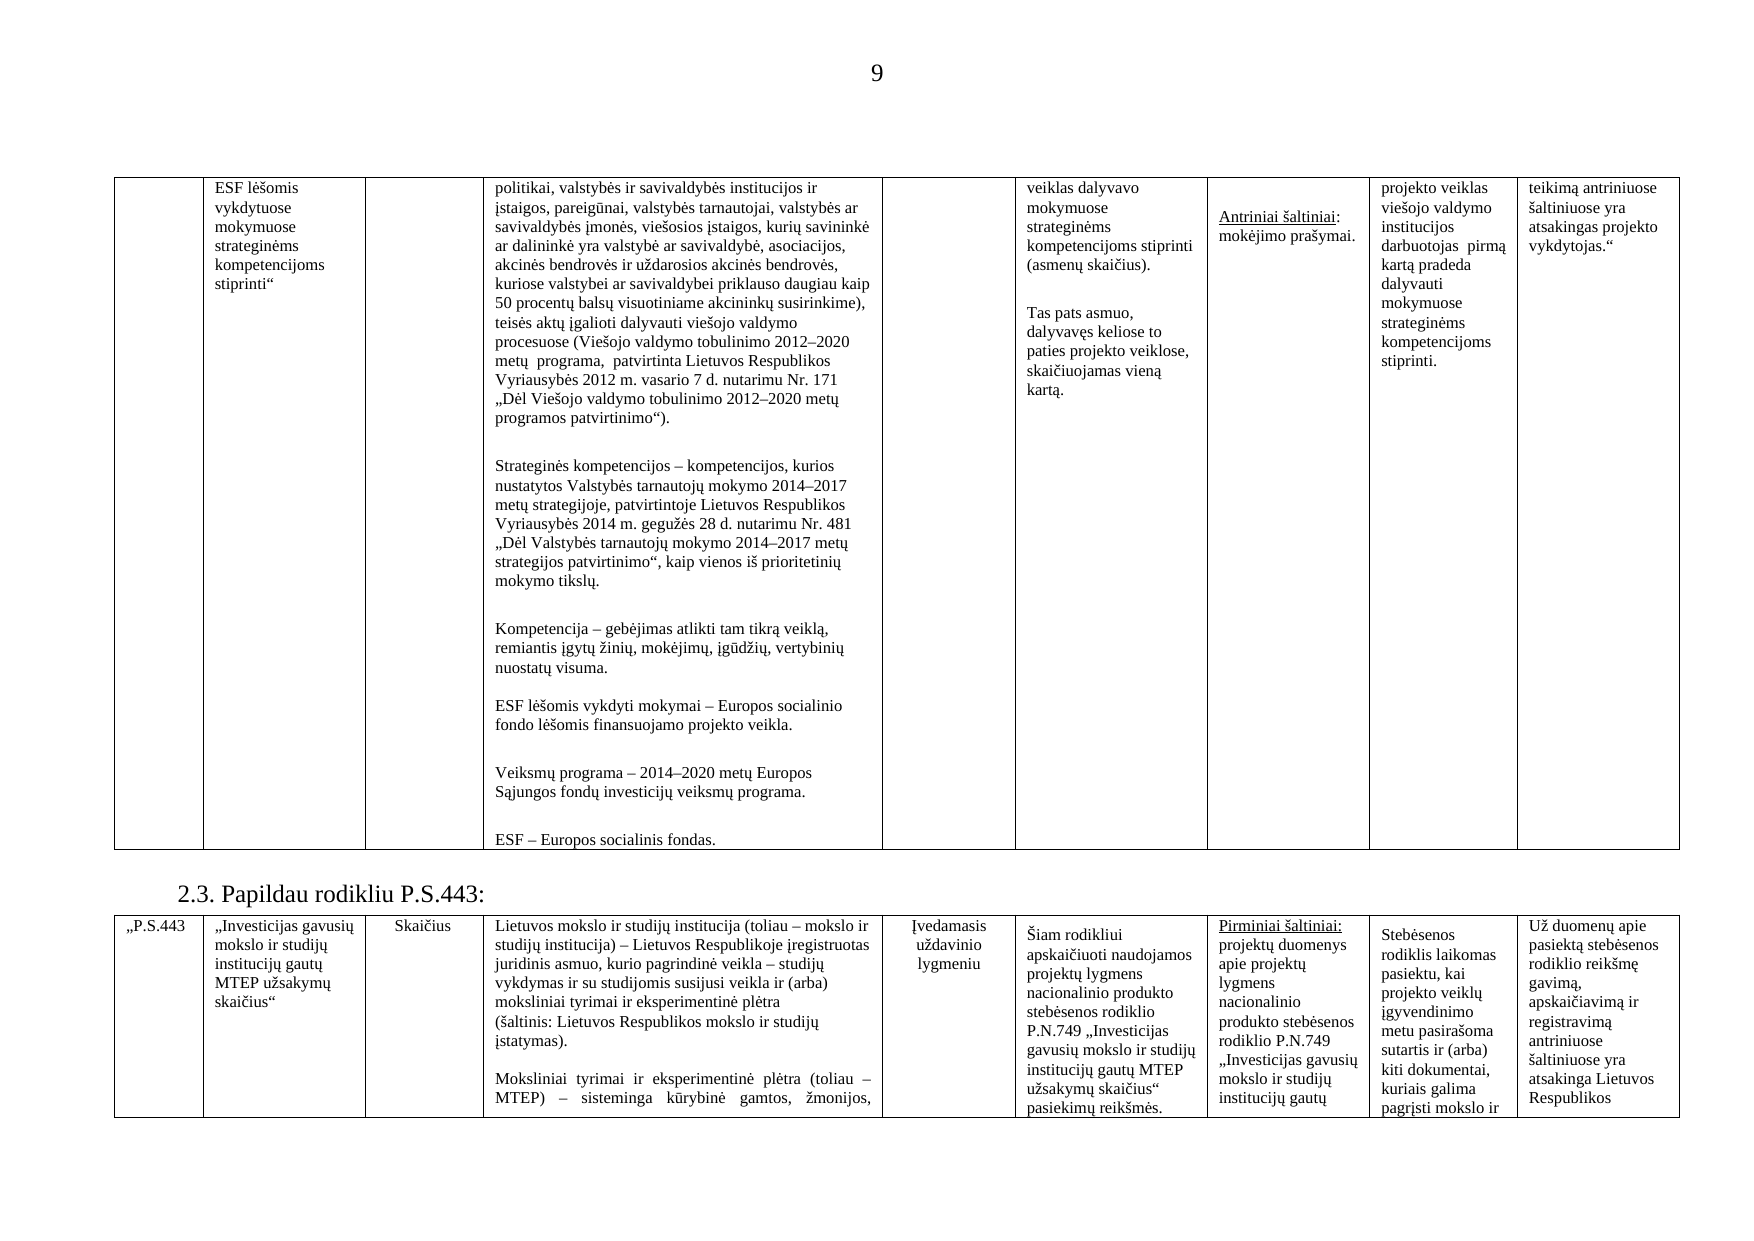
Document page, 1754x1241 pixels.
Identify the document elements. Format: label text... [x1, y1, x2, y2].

table_header ESF lėšomis vykdytuose mokymuose strateginėms kompetencijoms stiprinti“ [204, 178, 365, 849]
table_header [115, 178, 203, 849]
table_header „P.S.443 [115, 916, 203, 1117]
table_header teikimą antriniuose šaltiniuose yra atsakingas projekto vykdytojas.“ [1518, 178, 1679, 849]
table_header Stebėsenos rodiklis laikomas pasiektu, kai projekto veiklų įgyvendinimo metu pasirašoma sutartis ir (arba) kiti dokumentai, kuriais galima pagrįsti mokslo ir [1370, 916, 1517, 1117]
table_header Antriniai šaltiniai: mokėjimo prašymai. [1208, 178, 1369, 849]
table_header Pirminiai šaltiniai: projektų duomenys apie projektų lygmens nacionalinio produkto stebėsenos rodiklio P.N.749 „Investicijas gavusių mokslo ir studijų institucijų gautų [1208, 916, 1369, 1117]
table_header Lietuvos mokslo ir studijų institucija (toliau – mokslo ir studijų institucija) – Lietuvos Respublikoje įregistruotas juridinis asmuo, kurio pagrindinė veikla – studijų vykdymas ir su studijomis susijusi veikla ir (arba) moksliniai tyrimai ir eksperimentinė plėtra (šaltinis: Lietuvos Respublikos mokslo ir studijų įstatymas). Moksliniai tyrimai ir eksperimentinė plėtra (toliau ‒ MTEP) – sisteminga kūrybinė gamtos, žmonijos, [484, 916, 882, 1117]
text 2.3. Papildau rodikliu P.S.443: [118, 879, 1636, 908]
table_header „Investicijas gavusių mokslo ir studijų institucijų gautų MTEP užsakymų skaičius“ [204, 916, 365, 1117]
table_header veiklas dalyvavo mokymuose strateginėms kompetencijoms stiprinti (asmenų skaičius). Tas pats asmuo, dalyvavęs keliose to paties projekto veiklose, skaičiuojamas vieną kartą. [1016, 178, 1207, 849]
table_header Už duomenų apie pasiektą stebėsenos rodiklio reikšmę gavimą, apskaičiavimą ir registravimą antriniuose šaltiniuose yra atsakinga Lietuvos Respublikos [1518, 916, 1679, 1117]
table_header Šiam rodikliui apskaičiuoti naudojamos projektų lygmens nacionalinio produkto stebėsenos rodiklio P.N.749 „Investicijas gavusių mokslo ir studijų institucijų gautų MTEP užsakymų skaičius“ pasiekimų reikšmės. [1016, 916, 1207, 1117]
table_header [883, 178, 1015, 849]
table_header politikai, valstybės ir savivaldybės institucijos ir įstaigos, pareigūnai, valstybės tarnautojai, valstybės ar savivaldybės įmonės, viešosios įstaigos, kurių savininkė ar dalininkė yra valstybė ar savivaldybė, asociacijos, akcinės bendrovės ir uždarosios akcinės bendrovės, kuriose valstybei ar savivaldybei priklauso daugiau kaip 50 procentų balsų visuotiniame akcininkų susirinkime), teisės aktų įgalioti dalyvauti viešojo valdymo procesuose (Viešojo valdymo tobulinimo 2012‒2020 metų programa, patvirtinta Lietuvos Respublikos Vyriausybės 2012 m. vasario 7 d. nutarimu Nr. 171 „Dėl Viešojo valdymo tobulinimo 2012‒2020 metų programos patvirtinimo“). Strateginės kompetencijos – kompetencijos, kurios nustatytos Valstybės tarnautojų mokymo 2014–2017 metų strategijoje, patvirtintoje Lietuvos Respublikos Vyriausybės 2014 m. gegužės 28 d. nutarimu Nr. 481 „Dėl Valstybės tarnautojų mokymo 2014–2017 metų strategijos patvirtinimo“, kaip vienos iš prioritetinių mokymo tikslų. Kompetencija – gebėjimas atlikti tam tikrą veiklą, remiantis įgytų žinių, mokėjimų, įgūdžių, vertybinių nuostatų visuma. ESF lėšomis vykdyti mokymai – Europos socialinio fondo lėšomis finansuojamo projekto veikla. Veiksmų programa – 2014–2020 metų Europos Sąjungos fondų investicijų veiksmų programa. ESF – Europos socialinis fondas. [484, 178, 882, 849]
table_header [366, 178, 483, 849]
table_header projekto veiklas viešojo valdymo institucijos darbuotojas pirmą kartą pradeda dalyvauti mokymuose strateginėms kompetencijoms stiprinti. [1370, 178, 1517, 849]
table_header Įvedamasis uždavinio lygmeniu [883, 916, 1015, 1117]
table_header Skaičius [366, 916, 483, 1117]
